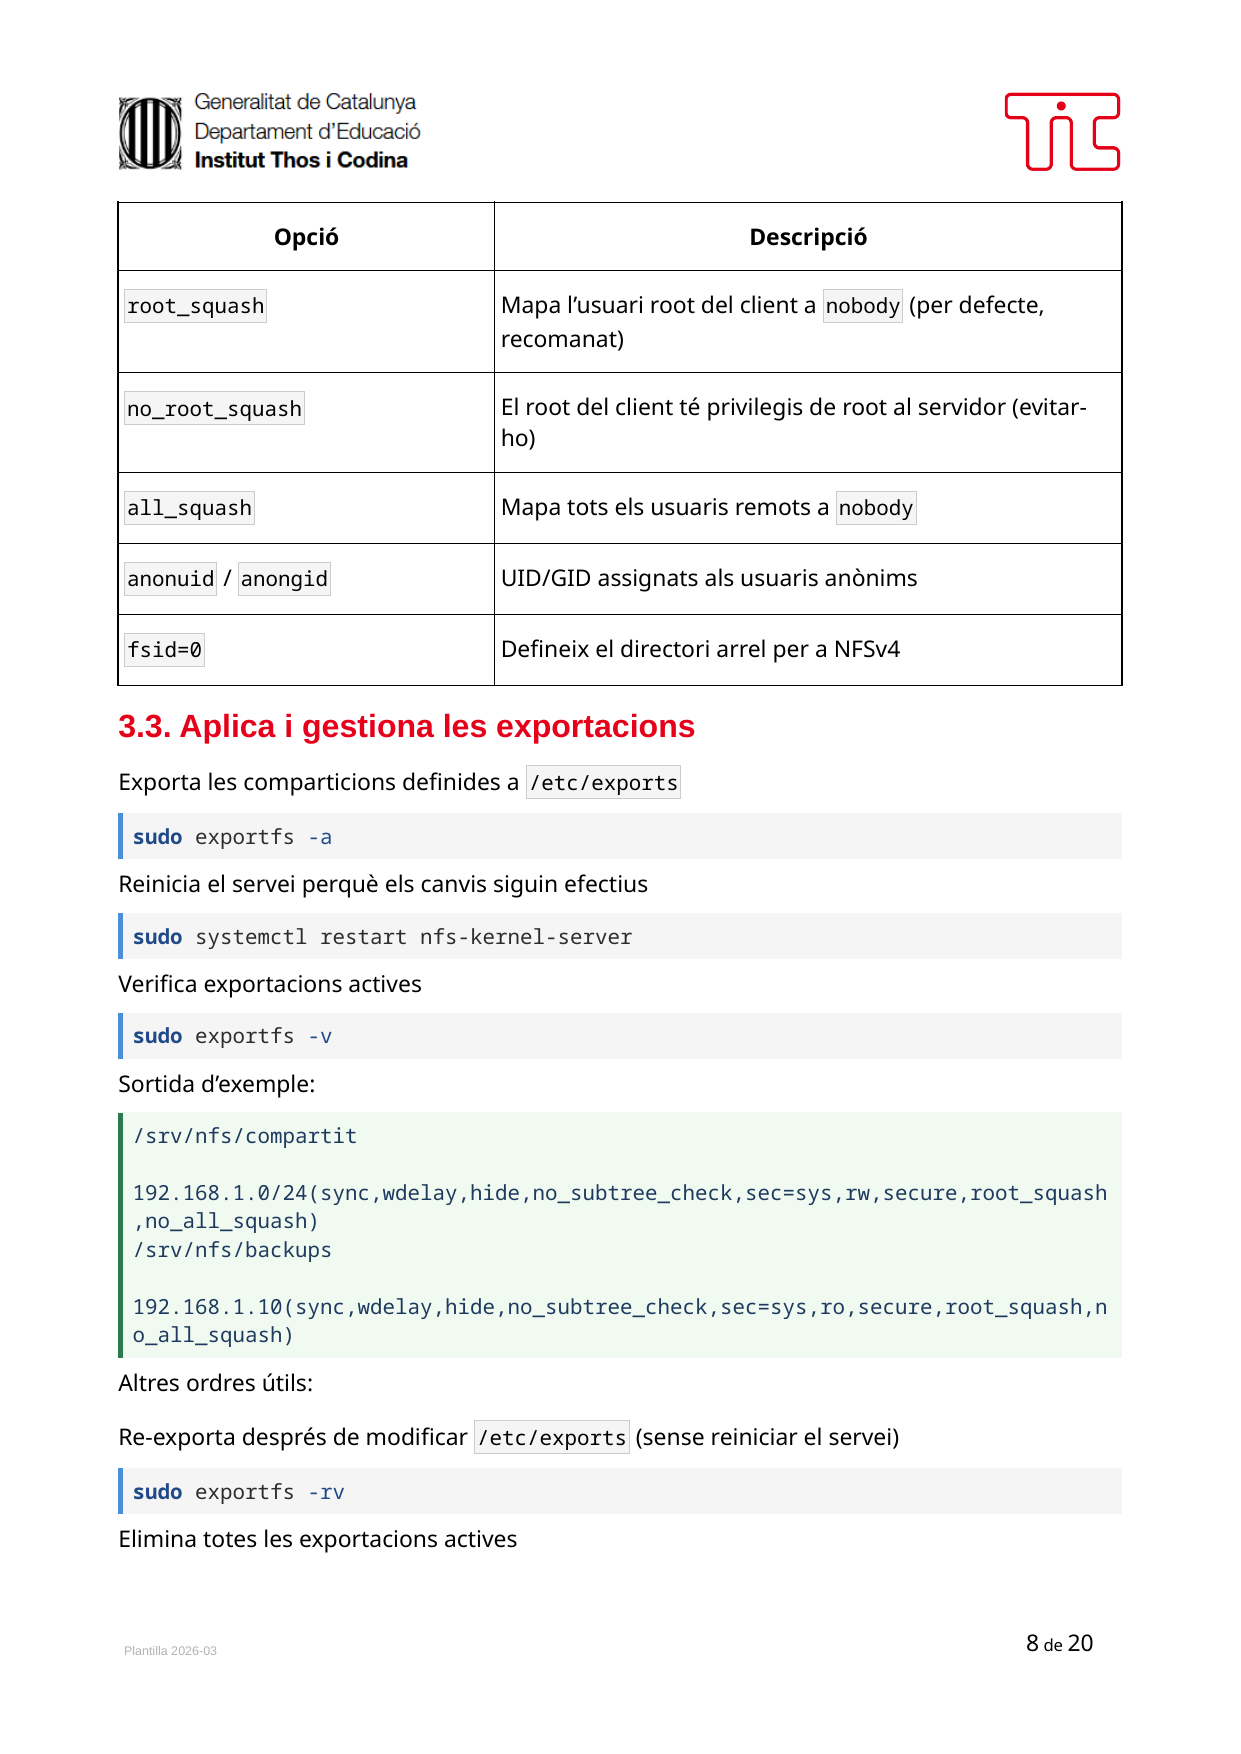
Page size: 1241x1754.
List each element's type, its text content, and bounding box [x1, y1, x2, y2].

table_cell Mapa tots els usuaris remots a nobody [495, 473, 1121, 542]
text Sortida d’exemple: [118, 1068, 1122, 1099]
text Re-exporta després de modificar /etc/exports (sense reiniciar el servei) [630, 1420, 1122, 1454]
text Exporta les comparticions definides a /etc/exports [118, 765, 526, 799]
table_cell Mapa l’usuari root del client a nobody (per defecte, recomanat) [495, 271, 1121, 372]
text Elimina totes les exportacions actives [118, 1523, 1122, 1554]
table_cell anonuid / anongid [119, 544, 494, 613]
subtitle 3.3. Aplica i gestiona les exportacions [118, 707, 1122, 744]
picture [118, 92, 422, 171]
table_cell no_root_squash [119, 373, 494, 471]
text sudo exportfs -v [123, 1013, 1122, 1059]
text 192.168.1.0/24(sync,wdelay,hide,no_subtree_check,sec=sys,rw,secure,root_squash,no_all_squash) [123, 1150, 1122, 1235]
text /srv/nfs/compartit [118, 1112, 1122, 1150]
text Altres ordres útils: [118, 1367, 1122, 1398]
table_cell fsid=0 [119, 615, 494, 684]
text sudo exportfs -a [123, 813, 1122, 859]
table_header Descripció [495, 203, 1121, 269]
table_cell Defineix el directori arrel per a NFSv4 [495, 615, 1121, 684]
text Re-exporta després de modificar /etc/exports (sense reiniciar el servei) [118, 1420, 474, 1454]
table_cell El root del client té privilegis de root al servidor (evitar-ho) [495, 373, 1121, 471]
text sudo systemctl restart nfs-kernel-server [123, 913, 1122, 959]
table_cell UID/GID assignats als usuaris anònims [495, 544, 1121, 613]
table_header Opció [119, 203, 494, 269]
table_cell root_squash [119, 271, 494, 372]
text /srv/nfs/backups [123, 1235, 1122, 1263]
table_cell all_squash [119, 473, 494, 542]
picture [1004, 92, 1123, 171]
text Reinicia el servei perquè els canvis siguin efectius [118, 868, 1122, 899]
text 192.168.1.10(sync,wdelay,hide,no_subtree_check,sec=sys,ro,secure,root_squash,no_all_squash) [123, 1263, 1122, 1358]
text Exporta les comparticions definides a /etc/exports [681, 765, 1122, 799]
text Verifica exportacions actives [118, 968, 1122, 999]
text sudo exportfs -rv [123, 1468, 1122, 1514]
